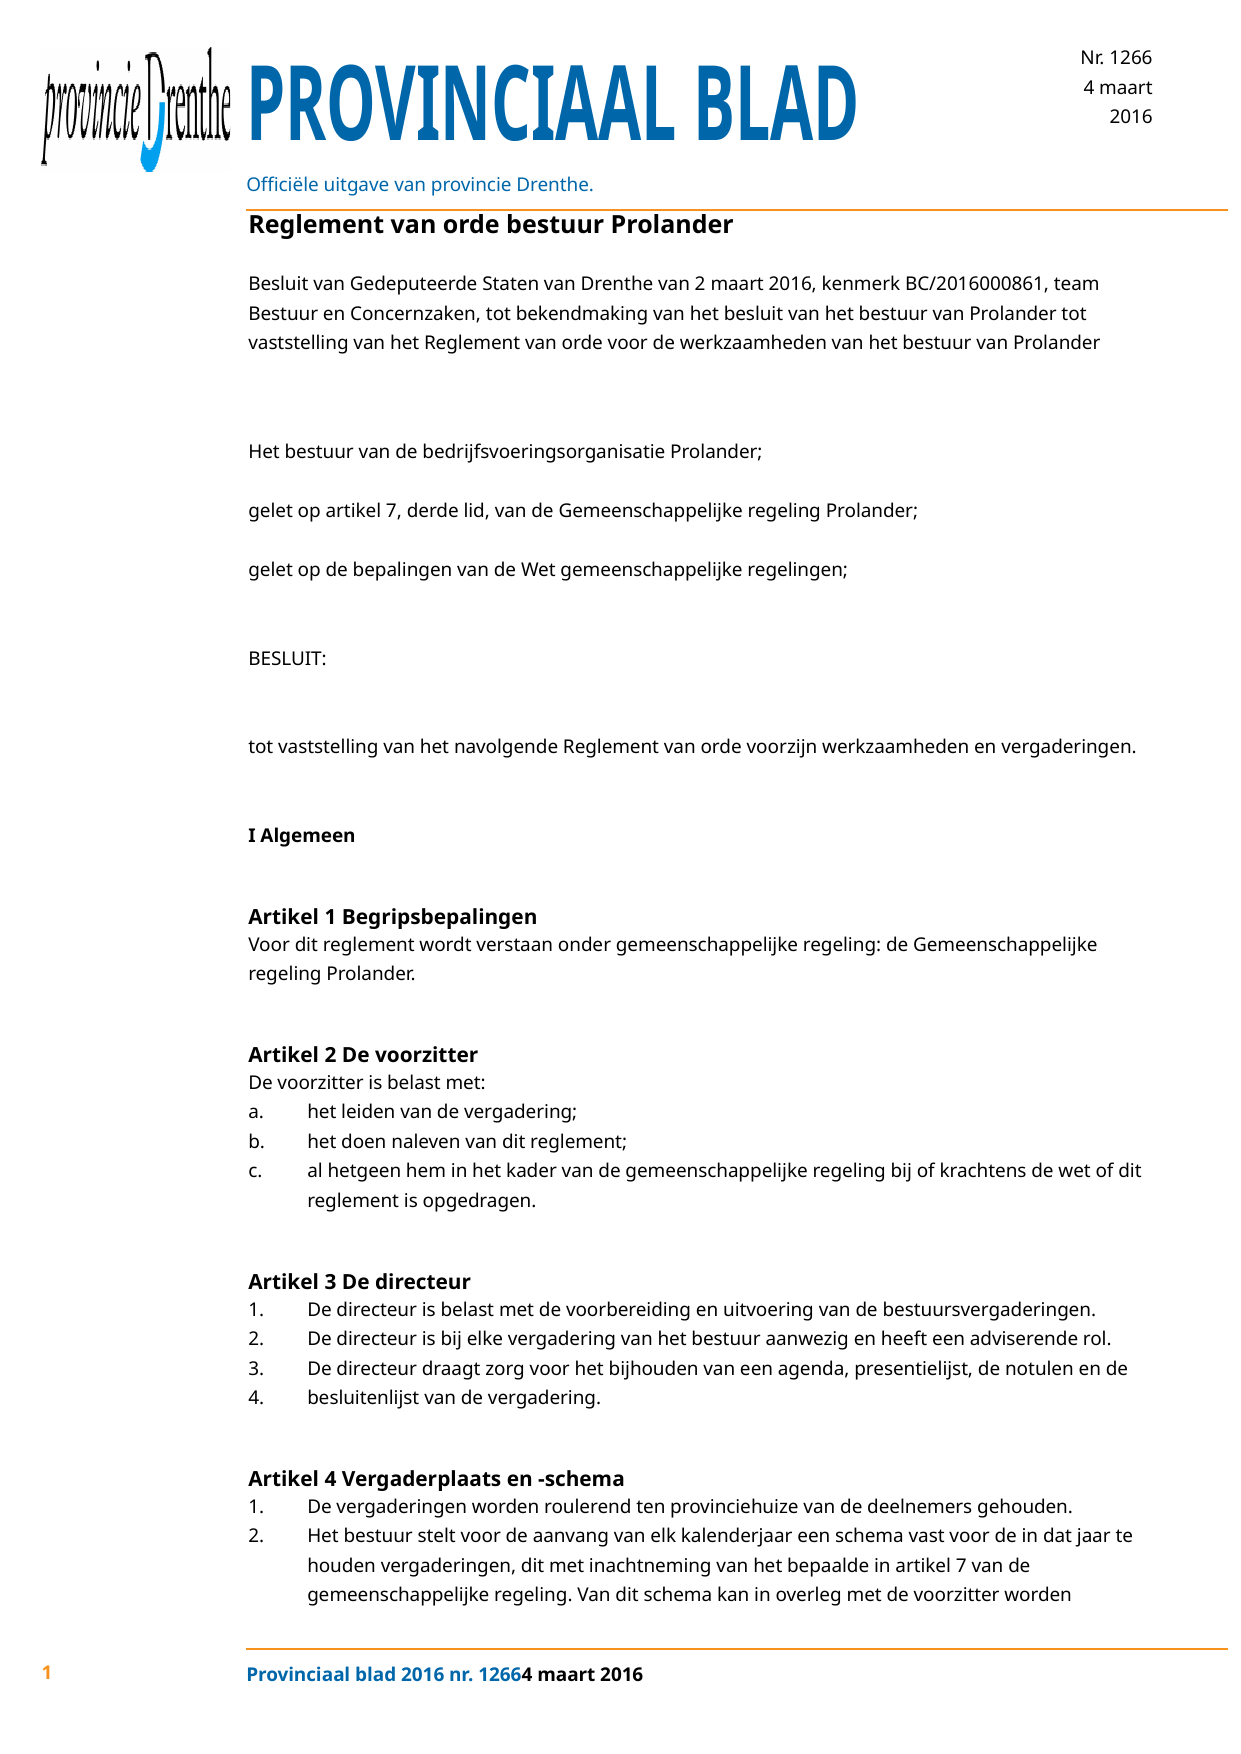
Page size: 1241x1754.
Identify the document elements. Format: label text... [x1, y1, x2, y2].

text Artikel 2 De voorzitter [248, 1041, 1152, 1069]
text tot vaststelling van het navolgende Reglement van orde voorzijn werkzaamheden en vergaderingen. [248, 734, 1152, 759]
list De directeur is bij elke vergadering van het bestuur aanwezig en heeft een adviserende rol. [248, 1325, 1152, 1351]
text Besluit van Gedeputeerde Staten van Drenthe van 2 maart 2016, kenmerk BC/2016000861, team Bestuur en Concernzaken, tot bekendmaking van het besluit van het bestuur van Prolander tot vaststelling van het Reglement van orde voor de werkzaamheden van het bestuur van Prolander [248, 270, 1152, 355]
text De voorzitter is belast met: [248, 1069, 1152, 1095]
list al hetgeen hem in het kader van de gemeenschappelijke regeling bij of krachtens de wet of dit reglement is opgedragen. [248, 1158, 1152, 1213]
text Voor dit reglement wordt verstaan onder gemeenschappelijke regeling: de Gemeenschappelijke regeling Prolander. [248, 931, 1152, 986]
text Het bestuur van de bedrijfsvoeringsorganisatie Prolander; [248, 438, 1152, 464]
text BESLUIT: [248, 645, 1152, 671]
list Het bestuur stelt voor de aanvang van elk kalenderjaar een schema vast voor de in dat jaar te houden vergaderingen, dit met inachtneming van het bepaalde in artikel 7 van de gemeenschappelijke regeling. Van dit schema kan in overleg met de voorzitter worden [248, 1522, 1152, 1607]
list De vergaderingen worden roulerend ten provinciehuize van de deelnemers gehouden. [248, 1493, 1152, 1519]
text gelet op de bepalingen van de Wet gemeenschappelijke regelingen; [248, 556, 1152, 582]
list De directeur draagt zorg voor het bijhouden van een agenda, presentielijst, de notulen en de [248, 1355, 1152, 1381]
list besluitenlijst van de vergadering. [248, 1384, 1152, 1410]
text Artikel 4 Vergaderplaats en -schema [248, 1464, 1152, 1493]
list het leiden van de vergadering; [248, 1098, 1152, 1124]
text gelet op artikel 7, derde lid, van de Gemeenschappelijke regeling Prolander; [248, 497, 1152, 523]
text Artikel 3 De directeur [248, 1267, 1152, 1296]
list het doen naleven van dit reglement; [248, 1128, 1152, 1154]
text I Algemeen [248, 822, 1152, 848]
picture [41, 47, 231, 172]
text Reglement van orde bestuur Prolander [248, 211, 1152, 241]
list De directeur is belast met de voorbereiding en uitvoering van de bestuursvergaderingen. [248, 1296, 1152, 1321]
text Artikel 1 Begripsbepalingen [248, 902, 1152, 931]
